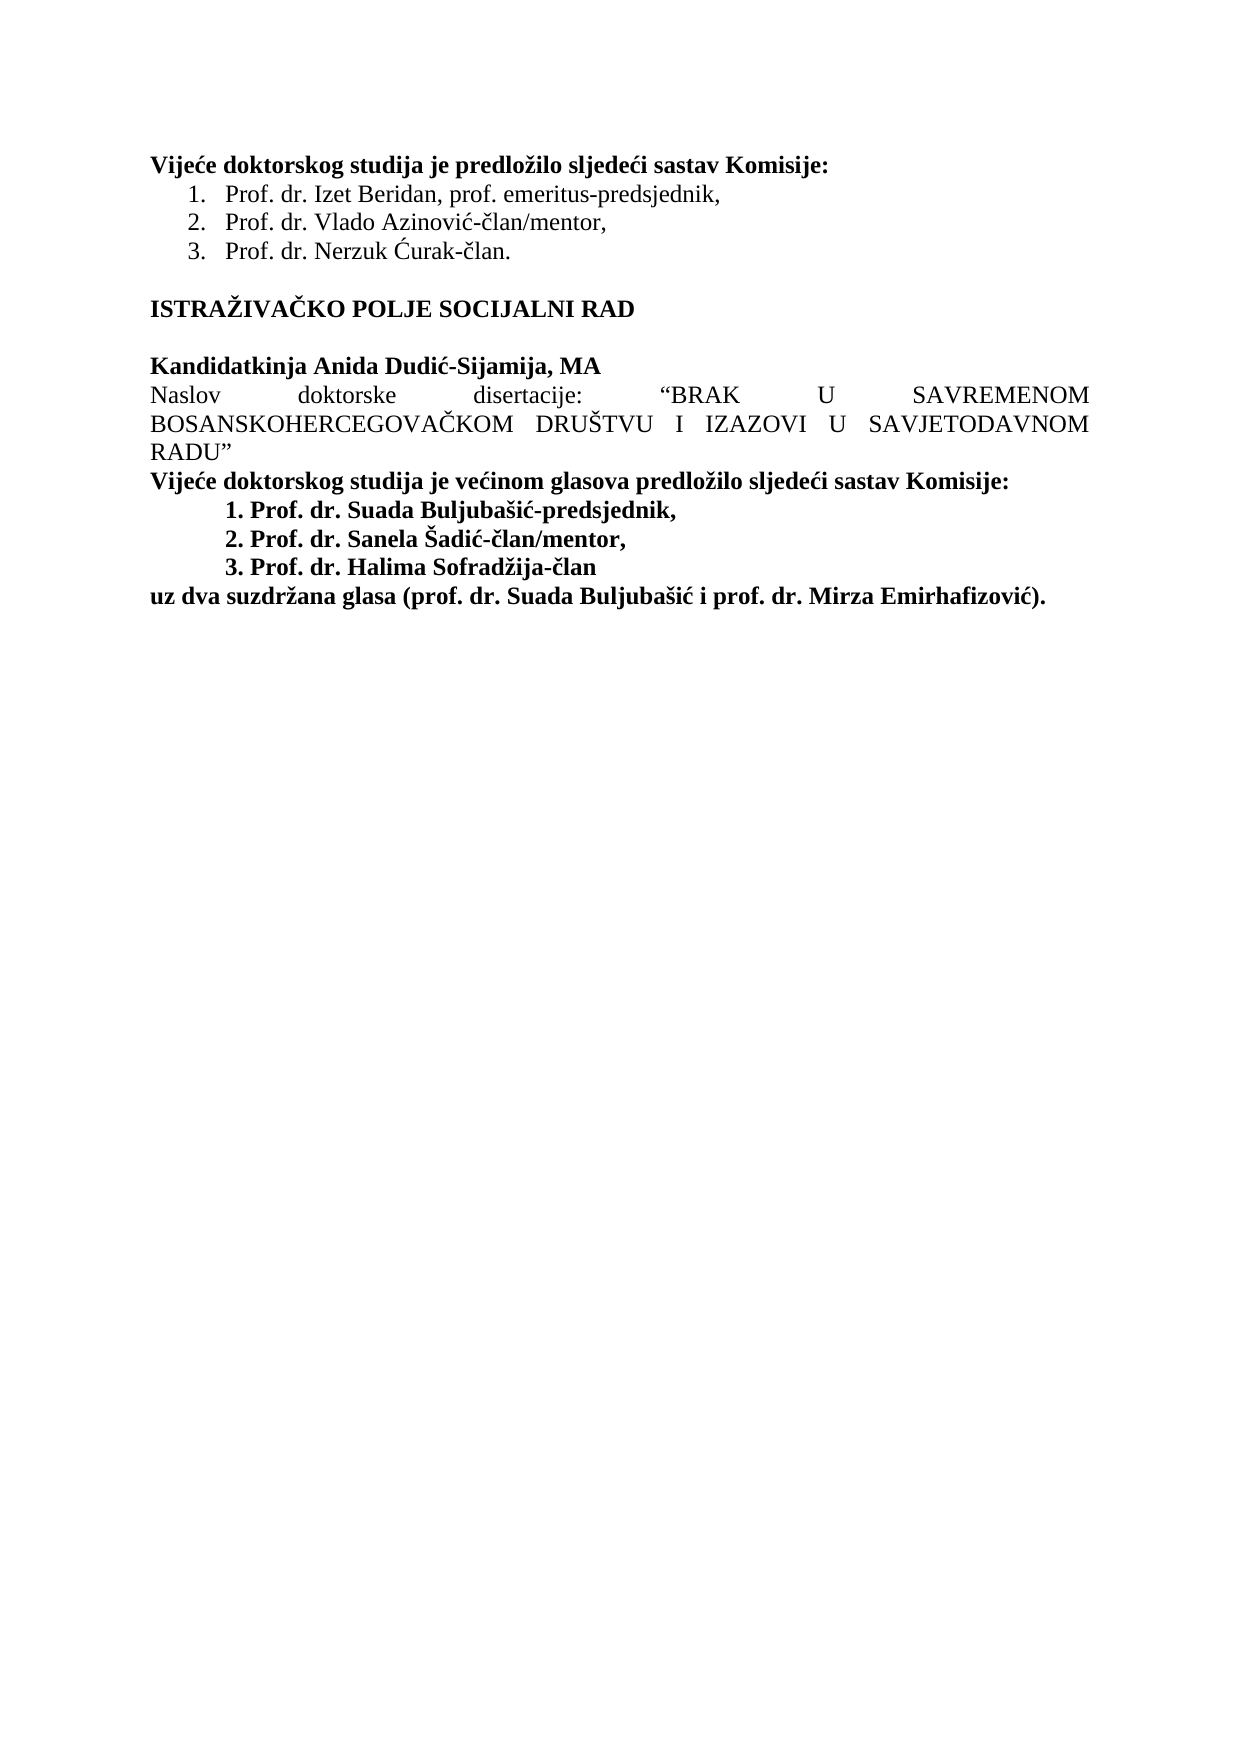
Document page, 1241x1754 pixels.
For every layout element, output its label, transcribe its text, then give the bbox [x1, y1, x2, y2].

list Prof. dr. Vlado Azinović-član/mentor, [187, 207, 1090, 236]
text 1. Prof. dr. Suada Buljubašić-predsjednik, [150, 495, 1090, 524]
list Prof. dr. Nerzuk Ćurak-član. [187, 236, 1090, 265]
text Kandidatkinja Anida Dudić-Sijamija, MA [150, 351, 1090, 380]
text Naslov doktorske disertacije: “BRAK U SAVREMENOM BOSANSKOHERCEGOVAČKOM DRUŠTVU I IZAZOVI U SAVJETODAVNOM RADU” [150, 380, 1090, 466]
text Vijeće doktorskog studija je predložilo sljedeći sastav Komisije: [150, 150, 1090, 179]
text Vijeće doktorskog studija je većinom glasova predložilo sljedeći sastav Komisije: [150, 466, 1090, 495]
text 3. Prof. dr. Halima Sofradžija-član [150, 552, 1090, 581]
text ISTRAŽIVAČKO POLJE SOCIJALNI RAD [150, 294, 1090, 322]
text uz dva suzdržana glasa (prof. dr. Suada Buljubašić i prof. dr. Mirza Emirhafizović). [150, 581, 1090, 610]
list Prof. dr. Izet Beridan, prof. emeritus-predsjednik, [187, 179, 1090, 207]
text 2. Prof. dr. Sanela Šadić-član/mentor, [150, 524, 1090, 552]
